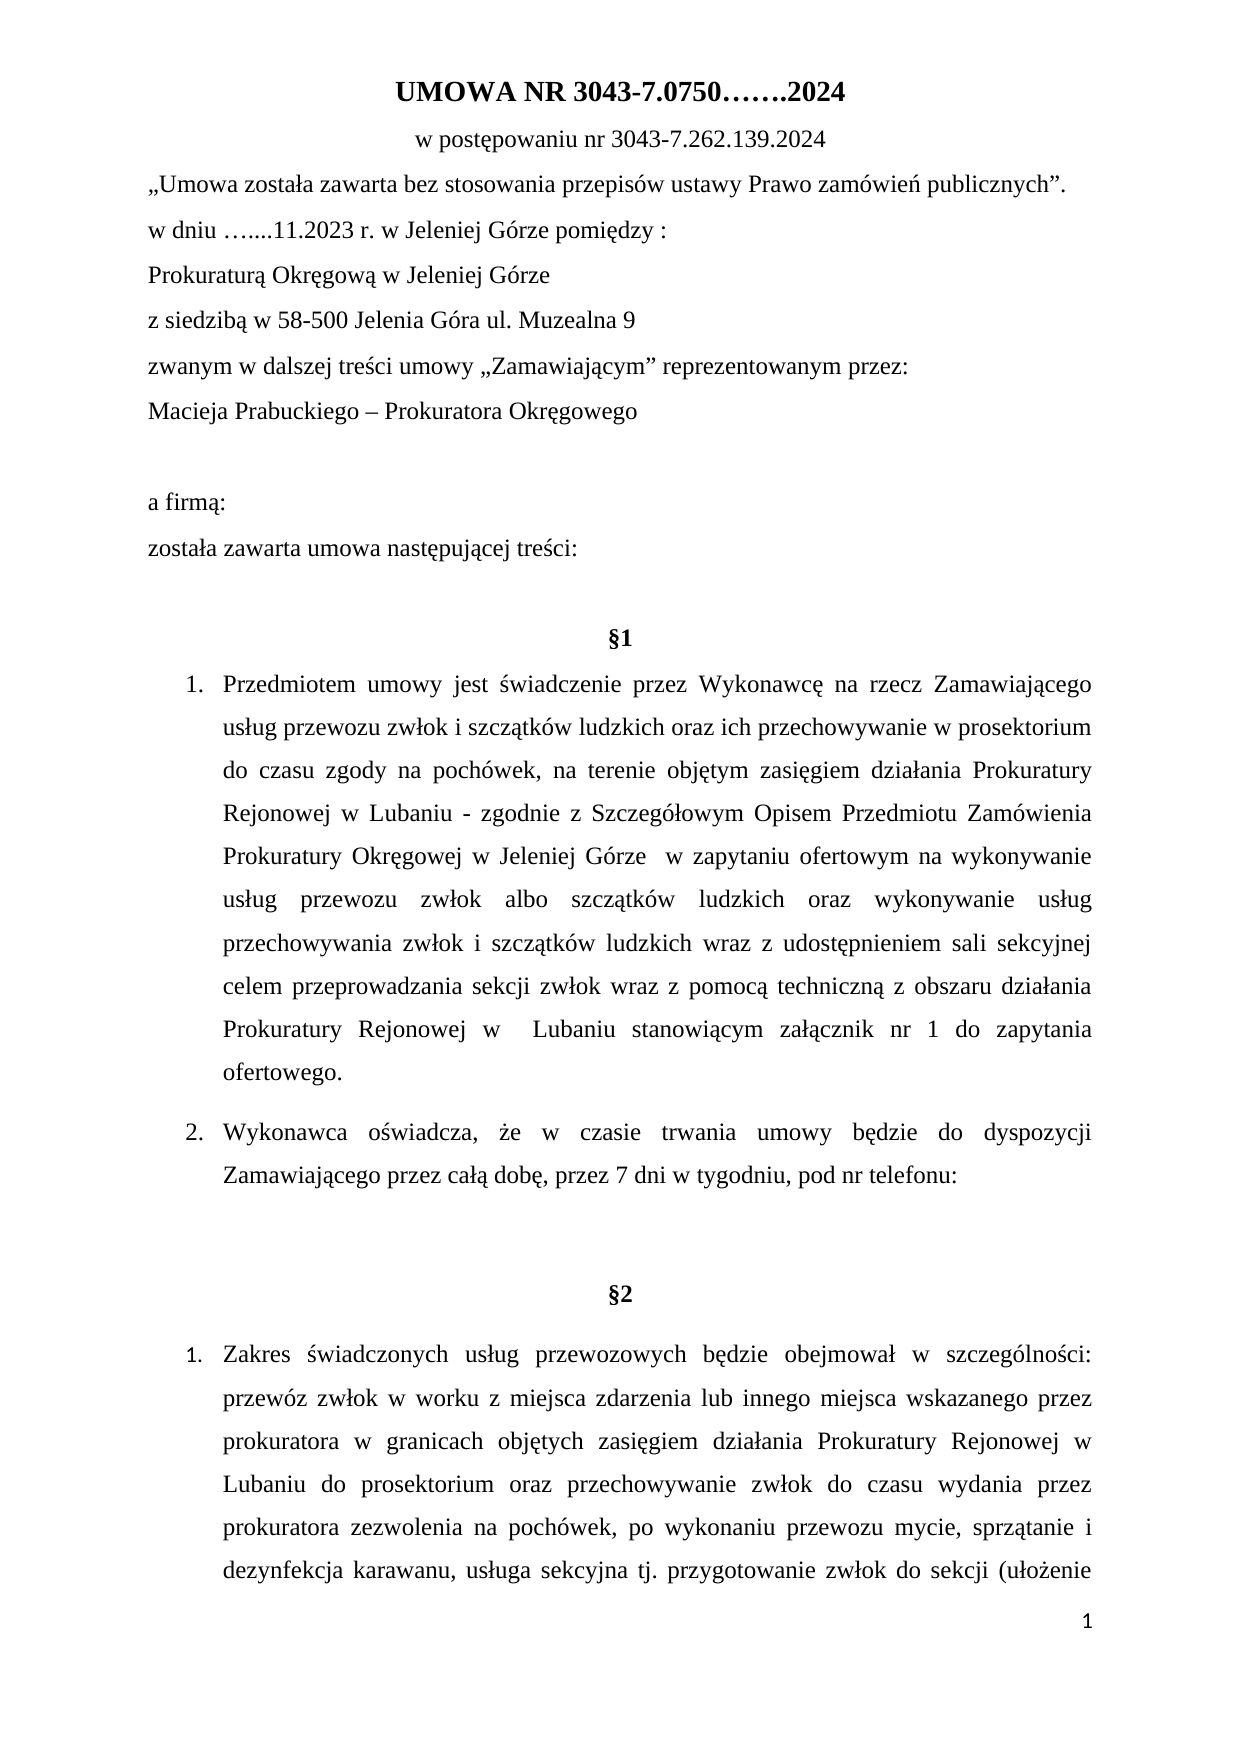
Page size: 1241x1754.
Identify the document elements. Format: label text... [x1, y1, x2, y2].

text Prokuraturą Okręgową w Jeleniej Górze [148, 260, 1093, 289]
text w postępowaniu nr 3043-7.262.139.2024 [148, 124, 1093, 153]
list Wykonawca oświadcza, że w czasie trwania umowy będzie do dyspozycji Zamawiającego przez całą dobę, przez 7 dni w tygodniu, pod nr telefonu: [185, 1117, 1093, 1189]
text Macieja Prabuckiego – Prokuratora Okręgowego [148, 396, 1093, 425]
text w dniu …....11.2023 r. w Jeleniej Górze pomiędzy : [148, 215, 1093, 243]
text zwanym w dalszej treści umowy „Zamawiającym” reprezentowanym przez: [148, 351, 1093, 380]
text §1 [148, 623, 1093, 652]
text „Umowa została zawarta bez stosowania przepisów ustawy Prawo zamówień publicznych”. [148, 169, 1093, 198]
text została zawarta umowa następującej treści: [148, 533, 1093, 561]
text z siedzibą w 58-500 Jelenia Góra ul. Muzealna 9 [148, 306, 1093, 334]
text a firmą: [148, 487, 1093, 516]
text UMOWA NR 3043-7.0750…….2024 [148, 74, 1093, 107]
list Przedmiotem umowy jest świadczenie przez Wykonawcę na rzecz Zamawiającego usług przewozu zwłok i szczątków ludzkich oraz ich przechowywanie w prosektorium do czasu zgody na pochówek, na terenie objętym zasięgiem działania Prokuratury Rejonowej w Lubaniu - zgodnie z Szczegółowym Opisem Przedmiotu Zamówienia Prokuratury Okręgowej w Jeleniej Górze w zapytaniu ofertowym na wykonywanie usług przewozu zwłok albo szczątków ludzkich oraz wykonywanie usług przechowywania zwłok i szczątków ludzkich wraz z udostępnieniem sali sekcyjnej celem przeprowadzania sekcji zwłok wraz z pomocą techniczną z obszaru działania Prokuratury Rejonowej w Lubaniu stanowiącym załącznik nr 1 do zapytania ofertowego. [185, 669, 1093, 1086]
text §2 [148, 1279, 1093, 1308]
list Zakres świadczonych usług przewozowych będzie obejmował w szczególności: przewóz zwłok w worku z miejsca zdarzenia lub innego miejsca wskazanego przez prokuratora w granicach objętych zasięgiem działania Prokuratury Rejonowej w Lubaniu do prosektorium oraz przechowywanie zwłok do czasu wydania przez prokuratora zezwolenia na pochówek, po wykonaniu przewozu mycie, sprzątanie i dezynfekcja karawanu, usługa sekcyjna tj. przygotowanie zwłok do sekcji (ułożenie [185, 1339, 1093, 1584]
